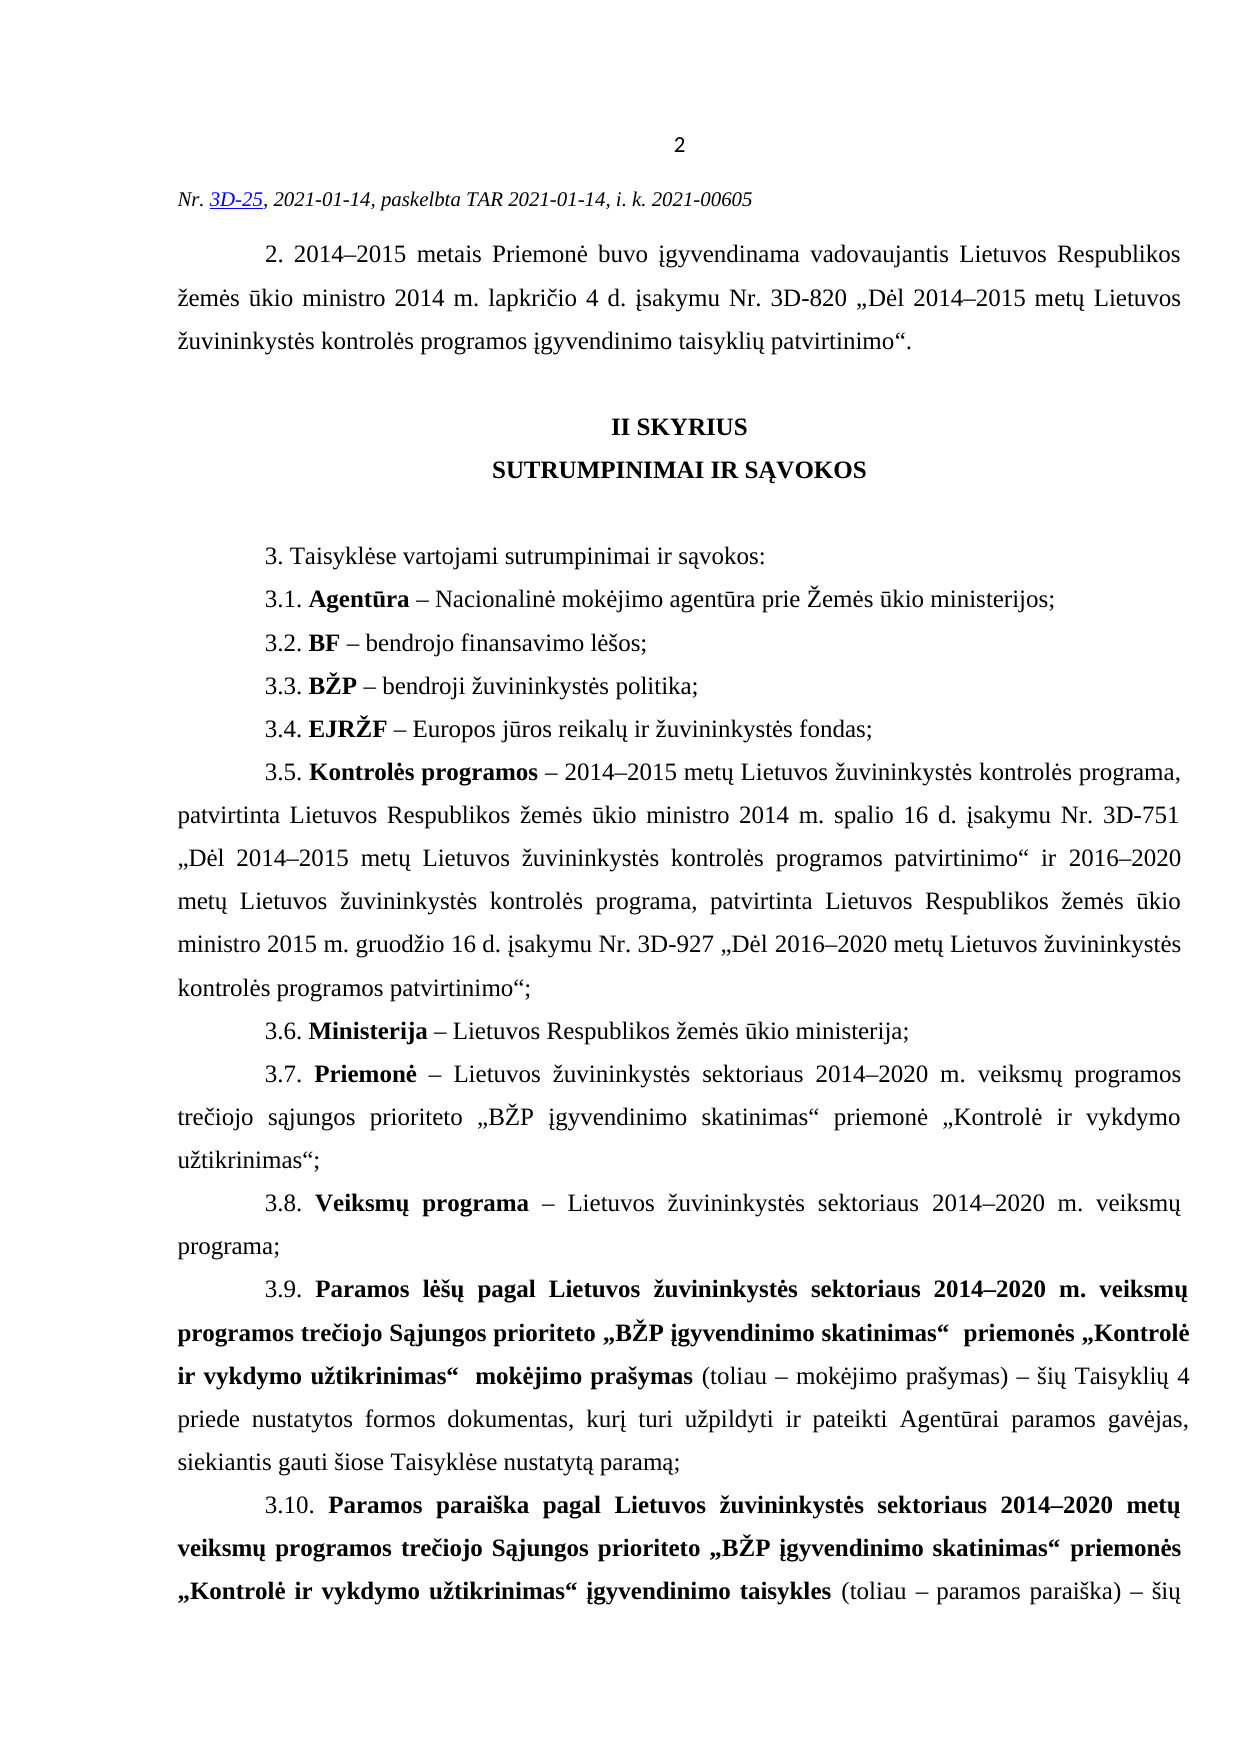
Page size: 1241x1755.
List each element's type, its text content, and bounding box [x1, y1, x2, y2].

text 3.1. Agentūra – Nacionalinė mokėjimo agentūra prie Žemės ūkio ministerijos; [177, 584, 1181, 613]
text 3.10. Paramos paraiška pagal Lietuvos žuvininkystės sektoriaus 2014–2020 metų veiksmų programos trečiojo Sąjungos prioriteto „BŽP įgyvendinimo skatinimas“ priemonės „Kontrolė ir vykdymo užtikrinimas“ įgyvendinimo taisykles (toliau – paramos paraiška) – šių [177, 1490, 1181, 1605]
text 3. Taisyklėse vartojami sutrumpinimai ir sąvokos: [177, 541, 1181, 570]
text 3.3. BŽP – bendroji žuvininkystės politika; [177, 671, 1181, 699]
text 3.8. Veiksmų programa – Lietuvos žuvininkystės sektoriaus 2014–2020 m. veiksmų programa; [177, 1188, 1181, 1260]
text 2. 2014–2015 metais Priemonė buvo įgyvendinama vadovaujantis Lietuvos Respublikos žemės ūkio ministro 2014 m. lapkričio 4 d. įsakymu Nr. 3D-820 „Dėl 2014–2015 metų Lietuvos žuvininkystės kontrolės programos įgyvendinimo taisyklių patvirtinimo“. [177, 239, 1181, 354]
text 3.5. Kontrolės programos – 2014‒2015 metų Lietuvos žuvininkystės kontrolės programa, patvirtinta Lietuvos Respublikos žemės ūkio ministro 2014 m. spalio 16 d. įsakymu Nr. 3D-751 „Dėl 2014–2015 metų Lietuvos žuvininkystės kontrolės programos patvirtinimo“ ir 2016‒2020 metų Lietuvos žuvininkystės kontrolės programa, patvirtinta Lietuvos Respublikos žemės ūkio ministro 2015 m. gruodžio 16 d. įsakymu Nr. 3D-927 „Dėl 2016–2020 metų Lietuvos žuvininkystės kontrolės programos patvirtinimo“; [177, 757, 1181, 1001]
text Nr. 3D-25, 2021-01-14, paskelbta TAR 2021-01-14, i. k. 2021-00605 [177, 187, 1181, 211]
text 3.9. Paramos lėšų pagal Lietuvos žuvininkystės sektoriaus 2014–2020 m. veiksmų programos trečiojo Sąjungos prioriteto „BŽP įgyvendinimo skatinimas“ priemonės „Kontrolė ir vykdymo užtikrinimas“ mokėjimo prašymas (toliau – mokėjimo prašymas) – šių Taisyklių 4 priede nustatytos formos dokumentas, kurį turi užpildyti ir pateikti Agentūrai paramos gavėjas, siekiantis gauti šiose Taisyklėse nustatytą paramą; [177, 1274, 1190, 1476]
text 3.2. BF – bendrojo finansavimo lėšos; [177, 628, 1181, 656]
text 3.4. EJRŽF – Europos jūros reikalų ir žuvininkystės fondas; [177, 714, 1181, 743]
text SUTRUMPINIMAI IR SĄVOKOS [177, 455, 1181, 484]
text II SKYRIUS [177, 412, 1181, 441]
text 3.7. Priemonė – Lietuvos žuvininkystės sektoriaus 2014–2020 m. veiksmų programos trečiojo sąjungos prioriteto „BŽP įgyvendinimo skatinimas“ priemonė „Kontrolė ir vykdymo užtikrinimas“; [177, 1059, 1181, 1174]
text 3.6. Ministerija – Lietuvos Respublikos žemės ūkio ministerija; [177, 1016, 1181, 1044]
